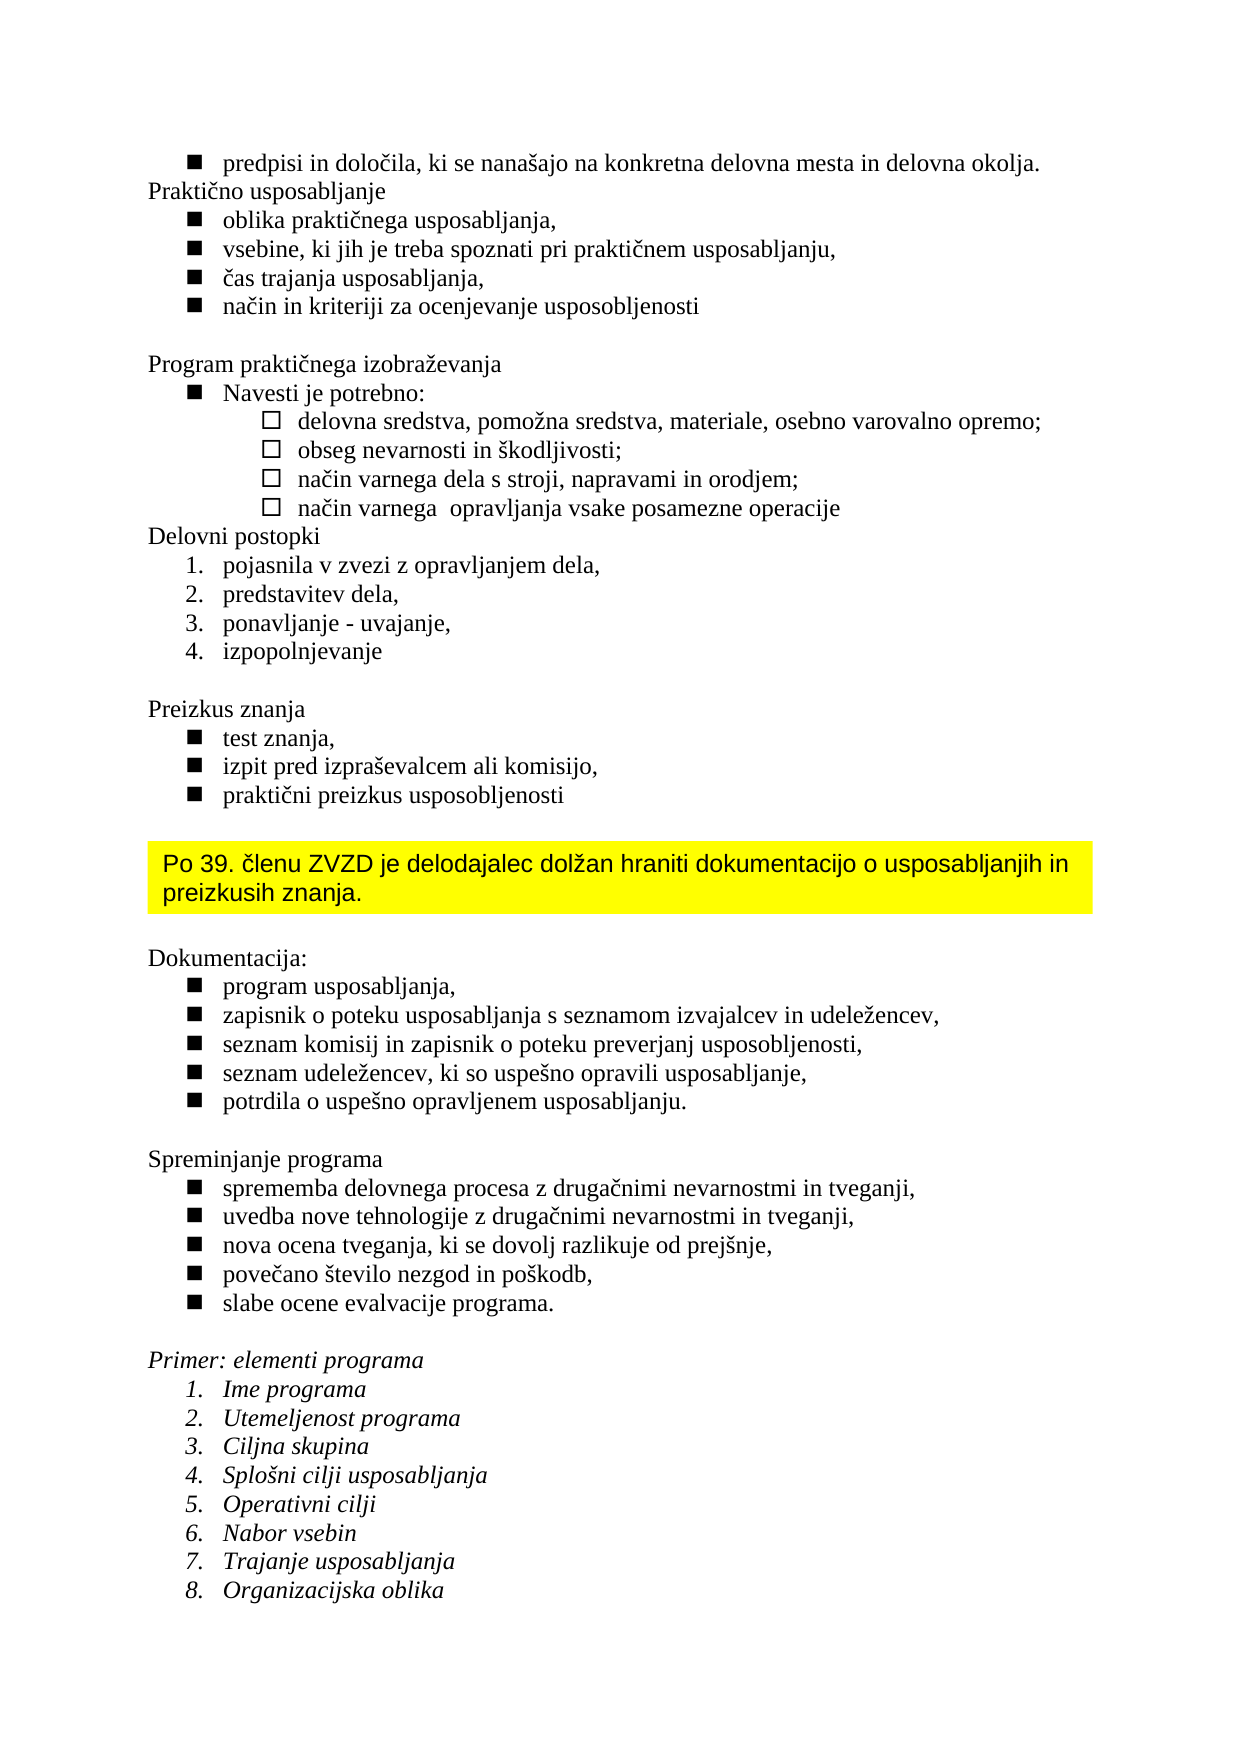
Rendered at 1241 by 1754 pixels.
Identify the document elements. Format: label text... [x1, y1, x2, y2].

list Organizacijska oblika [185, 1575, 1093, 1604]
list slabe ocene evalvacije programa. [185, 1288, 1093, 1316]
text Praktično usposabljanje [148, 176, 1093, 205]
list seznam udeležencev, ki so uspešno opravili usposabljanje, [185, 1058, 1093, 1086]
list delovna sredstva, pomožna sredstva, materiale, osebno varovalno opremo; [260, 406, 1093, 435]
list Trajanje usposabljanja [185, 1546, 1093, 1575]
text Primer: elementi programa [148, 1345, 1093, 1374]
list Navesti je potrebno: [185, 378, 1093, 406]
list seznam komisij in zapisnik o poteku preverjanj usposobljenosti, [185, 1029, 1093, 1058]
list predstavitev dela, [185, 579, 1093, 608]
text Spreminjanje programa [148, 1144, 1093, 1173]
list povečano število nezgod in poškodb, [185, 1259, 1093, 1288]
list Ime programa [185, 1374, 1093, 1403]
list test znanja, [185, 723, 1093, 751]
list čas trajanja usposabljanja, [185, 263, 1093, 291]
list obseg nevarnosti in škodljivosti; [260, 435, 1093, 464]
list Splošni cilji usposabljanja [185, 1460, 1093, 1489]
list Nabor vsebin [185, 1518, 1093, 1546]
list Operativni cilji [185, 1489, 1093, 1518]
list pojasnila v zvezi z opravljanjem dela, [185, 550, 1093, 579]
list način varnega dela s stroji, napravami in orodjem; [260, 464, 1093, 493]
list oblika praktičnega usposabljanja, [185, 205, 1093, 234]
list način in kriteriji za ocenjevanje usposobljenosti [185, 291, 1093, 320]
list zapisnik o poteku usposabljanja s seznamom izvajalcev in udeležencev, [185, 1000, 1093, 1029]
list nova ocena tveganja, ki se dovolj razlikuje od prejšnje, [185, 1230, 1093, 1259]
list Ciljna skupina [185, 1431, 1093, 1460]
list predpisi in določila, ki se nanašajo na konkretna delovna mesta in delovna okolja. [185, 148, 1093, 176]
list sprememba delovnega procesa z drugačnimi nevarnostmi in tveganji, [185, 1173, 1093, 1201]
list vsebine, ki jih je treba spoznati pri praktičnem usposabljanju, [185, 234, 1093, 263]
text Program praktičnega izobraževanja [148, 349, 1093, 378]
text Preizkus znanja [148, 694, 1093, 723]
list izpopolnjevanje [185, 636, 1093, 665]
list uvedba nove tehnologije z drugačnimi nevarnostmi in tveganji, [185, 1201, 1093, 1230]
list praktični preizkus usposobljenosti [185, 780, 1093, 809]
list izpit pred izpraševalcem ali komisijo, [185, 751, 1093, 780]
list Utemeljenost programa [185, 1403, 1093, 1431]
list ponavljanje - uvajanje, [185, 608, 1093, 636]
list način varnega opravljanja vsake posamezne operacije [260, 493, 1093, 521]
text Dokumentacija: [148, 943, 1093, 971]
list program usposabljanja, [185, 971, 1093, 1000]
text Delovni postopki [148, 521, 1093, 550]
list potrdila o uspešno opravljenem usposabljanju. [185, 1086, 1093, 1115]
